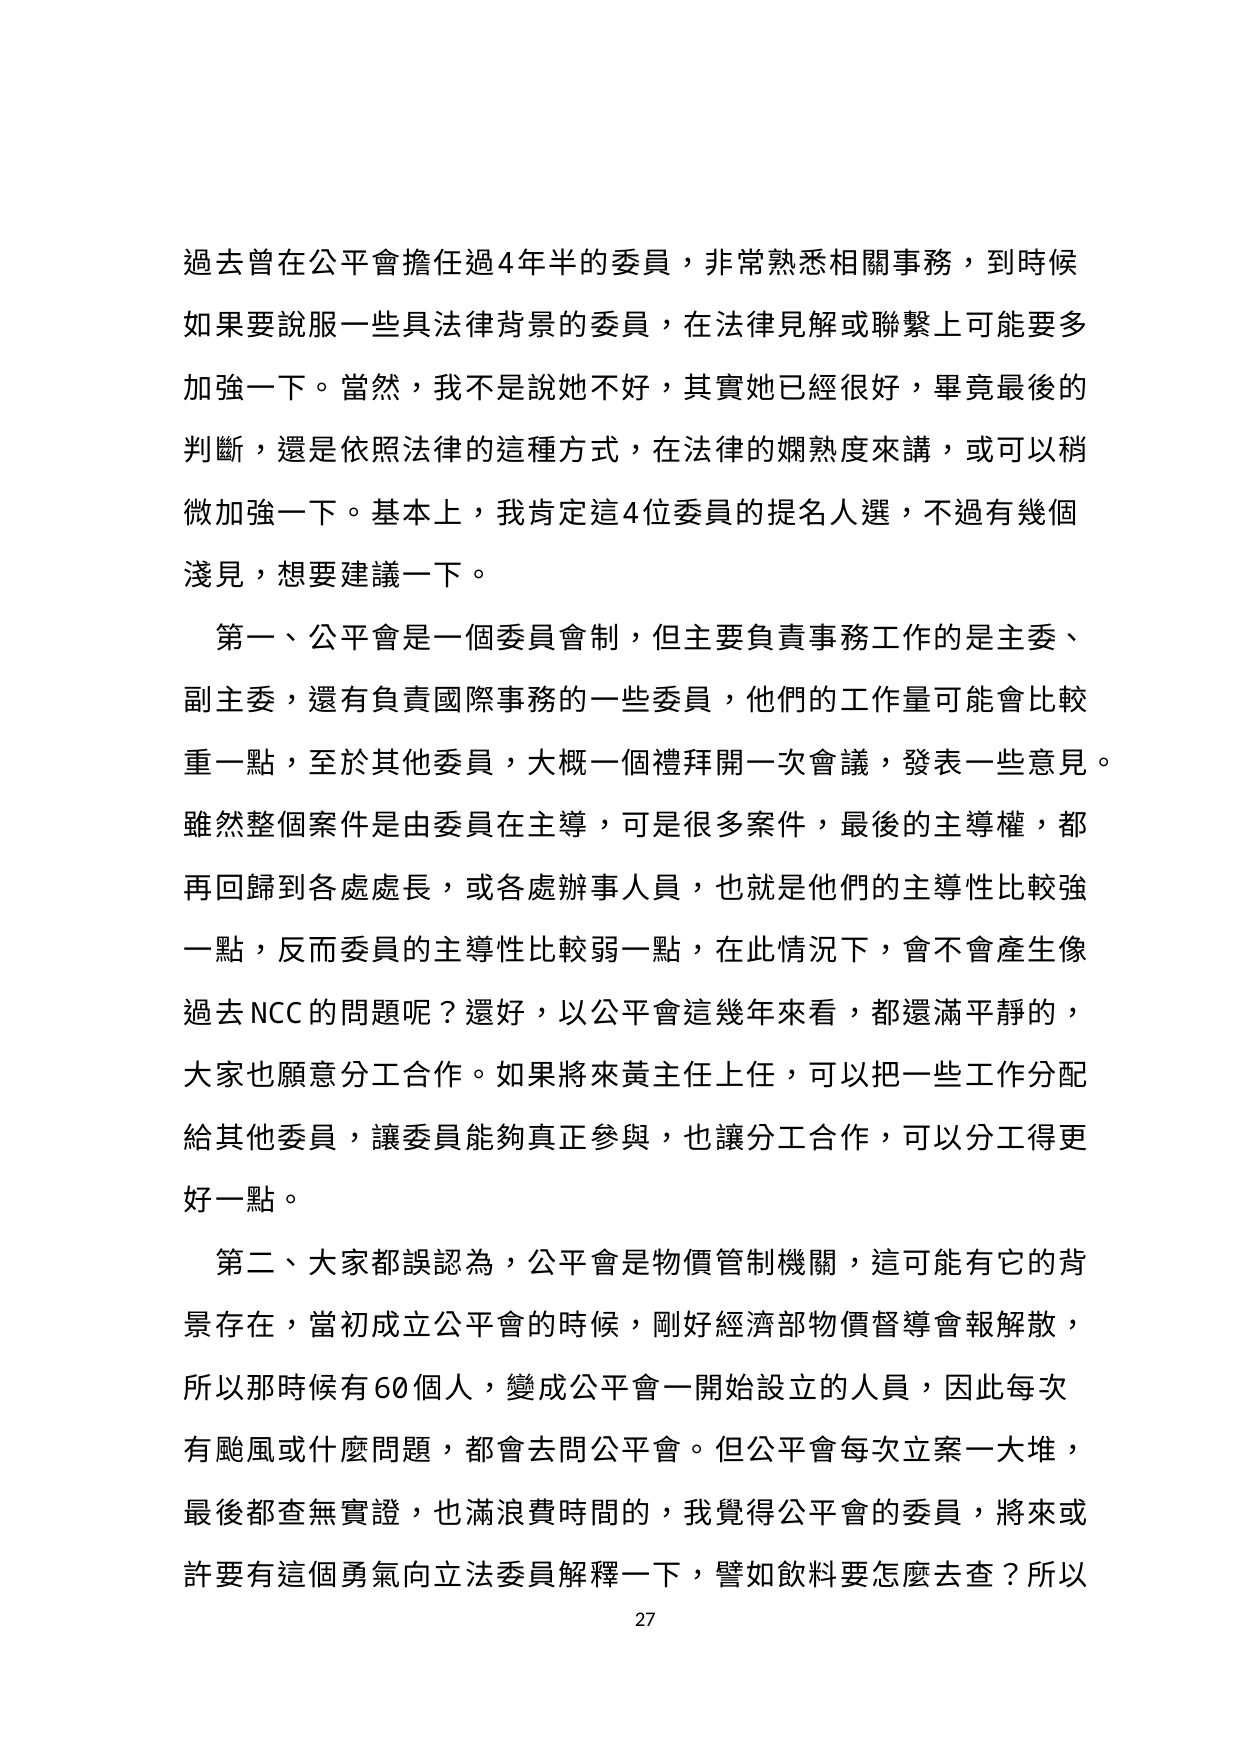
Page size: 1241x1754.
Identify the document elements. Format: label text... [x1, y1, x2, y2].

text 第二、大家都誤認為，公平會是物價管制機關，這可能有它的背景存在，當初成立公平會的時候，剛好經濟部物價督導會報解散，所以那時候有60個人，變成公平會一開始設立的人員，因此每次有颱風或什麼問題，都會去問公平會。但公平會每次立案一大堆，最後都查無實證，也滿浪費時間的，我覺得公平會的委員，將來或許要有這個勇氣向立法委員解釋一下，譬如飲料要怎麼去查？所以 [176, 1219, 1089, 1594]
text 第一、公平會是一個委員會制，但主要負責事務工作的是主委、副主委，還有負責國際事務的一些委員，他們的工作量可能會比較重一點，至於其他委員，大概一個禮拜開一次會議，發表一些意見。雖然整個案件是由委員在主導，可是很多案件，最後的主導權，都再回歸到各處處長，或各處辦事人員，也就是他們的主導性比較強一點，反而委員的主導性比較弱一點，在此情況下，會不會產生像過去NCC的問題呢？還好，以公平會這幾年來看，都還滿平靜的，大家也願意分工合作。如果將來黃主任上任，可以把一些工作分配給其他委員，讓委員能夠真正參與，也讓分工合作，可以分工得更好一點。 [176, 594, 1089, 1219]
text 林宜男教授：主席、各位委員。非常高興有這個榮幸能參加今天的公聽會，基本上來講，4位被提名人之中有3位我都滿熟的，像黃美瑛被提名人，他等於是我前任的委員，因為我之前也在公平會擔任委員。當時郭被提名人也是法律事務處處長，我們在開委員會的時候經常聆聽他的高見，而且他也是公平會的創會元老，在此任職非常久，所以對公平會的相關法規及案件非常嫻熟。至於洪被提名人，過去他在台經院，由於我學的也是國際貿易這一塊，因此跟他非常熟，此外他本身又有經濟背景。現在公平會慢慢地比較重視經濟分析，如果要處分聯合行為，就要重視經濟分析，自從吳主委上任之後愈來愈重視經濟分析，如果洪被提名人能加入此一團隊，他的經濟分析能力對於公平會而言非常重要。加了4位委員進來，還有3位委員留下來的話，就包括了具法律專長與經濟專長的委員，但在公平會的組織裡面基本上還是以法律為主、經濟為輔。黃被提名人過去曾在公平會擔任過4年半的委員，非常熟悉相關事務，到時候如果要說服一些具法律背景的委員，在法律見解或聯繫上可能要多加強一下。當然，我不是說她不好，其實她已經很好，畢竟最後的判斷，還是依照法律的這種方式，在法律的嫻熟度來講，或可以稍微加強一下。基本上，我肯定這4位委員的提名人選，不過有幾個淺見，想要建議一下。 [151, 219, 1089, 594]
